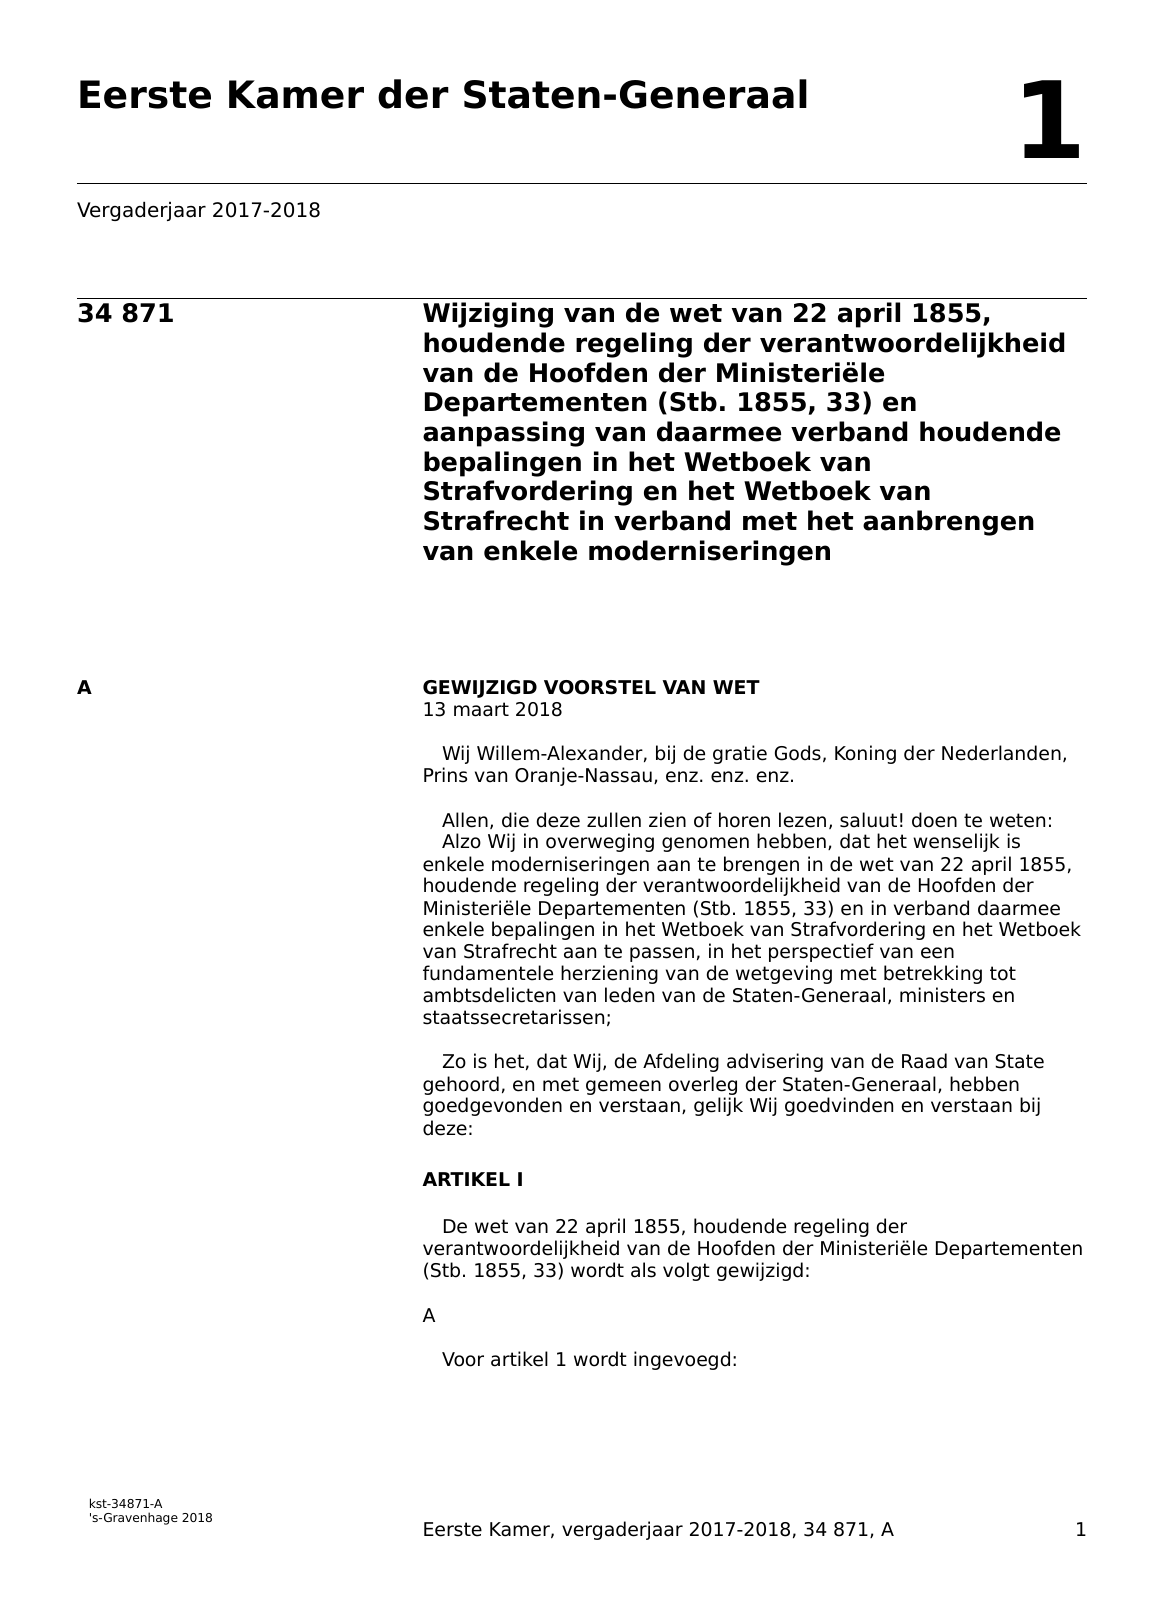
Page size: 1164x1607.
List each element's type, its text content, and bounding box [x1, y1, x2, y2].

text Zo is het, dat Wij, de Afdeling advisering van de Raad van State gehoord, en met gemeen overleg der Staten-Generaal, hebben goedgevonden en verstaan, gelijk Wij goedvinden en verstaan bij deze: [422, 1051, 1087, 1139]
subtitle 34 871 Wijziging van de wet van 22 april 1855, houdende regeling der verantwoordelijkheid van de Hoofden der Ministeriële Departementen (Stb. 1855, 33) en aanpassing van daarmee verband houdende bepalingen in het Wetboek van Strafvordering en het Wetboek van Strafrecht in verband met het aanbrengen van enkele moderniseringen [77, 299, 1087, 566]
text kst-34871-A [88, 1497, 323, 1511]
table_cell Vergaderjaar 2017-2018 [77, 184, 1087, 298]
text Alzo Wij in overweging genomen hebben, dat het wenselijk is enkele moderniseringen aan te brengen in de wet van 22 april 1855, houdende regeling der verantwoordelijkheid van de Hoofden der Ministeriële Departementen (Stb. 1855, 33) en in verband daarmee enkele bepalingen in het Wetboek van Strafvordering en het Wetboek van Strafrecht aan te passen, in het perspectief van een fundamentele herziening van de wetgeving met betrekking tot ambtsdelicten van leden van de Staten-Generaal, ministers en staatssecretarissen; [422, 831, 1087, 1029]
table_header Eerste Kamer der Staten-Generaal [77, 59, 886, 183]
text A [422, 1304, 1087, 1326]
text Voor artikel 1 wordt ingevoegd: [422, 1349, 1087, 1371]
text De wet van 22 april 1855, houdende regeling der verantwoordelijkheid van de Hoofden der Ministeriële Departementen (Stb. 1855, 33) wordt als volgt gewijzigd: [422, 1216, 1087, 1282]
text 13 maart 2018 [422, 699, 1087, 721]
text Allen, die deze zullen zien of horen lezen, saluut! doen te weten: [422, 809, 1087, 831]
text 's-Gravenhage 2018 [88, 1511, 323, 1525]
text Wij Willem-Alexander, bij de gratie Gods, Koning der Nederlanden, Prins van Oranje-Nassau, enz. enz. enz. [422, 743, 1087, 787]
subtitle A GEWIJZIGD VOORSTEL VAN WET [77, 677, 1087, 699]
table_header 1 [886, 59, 1087, 183]
subtitle ARTIKEL I [422, 1169, 1087, 1191]
